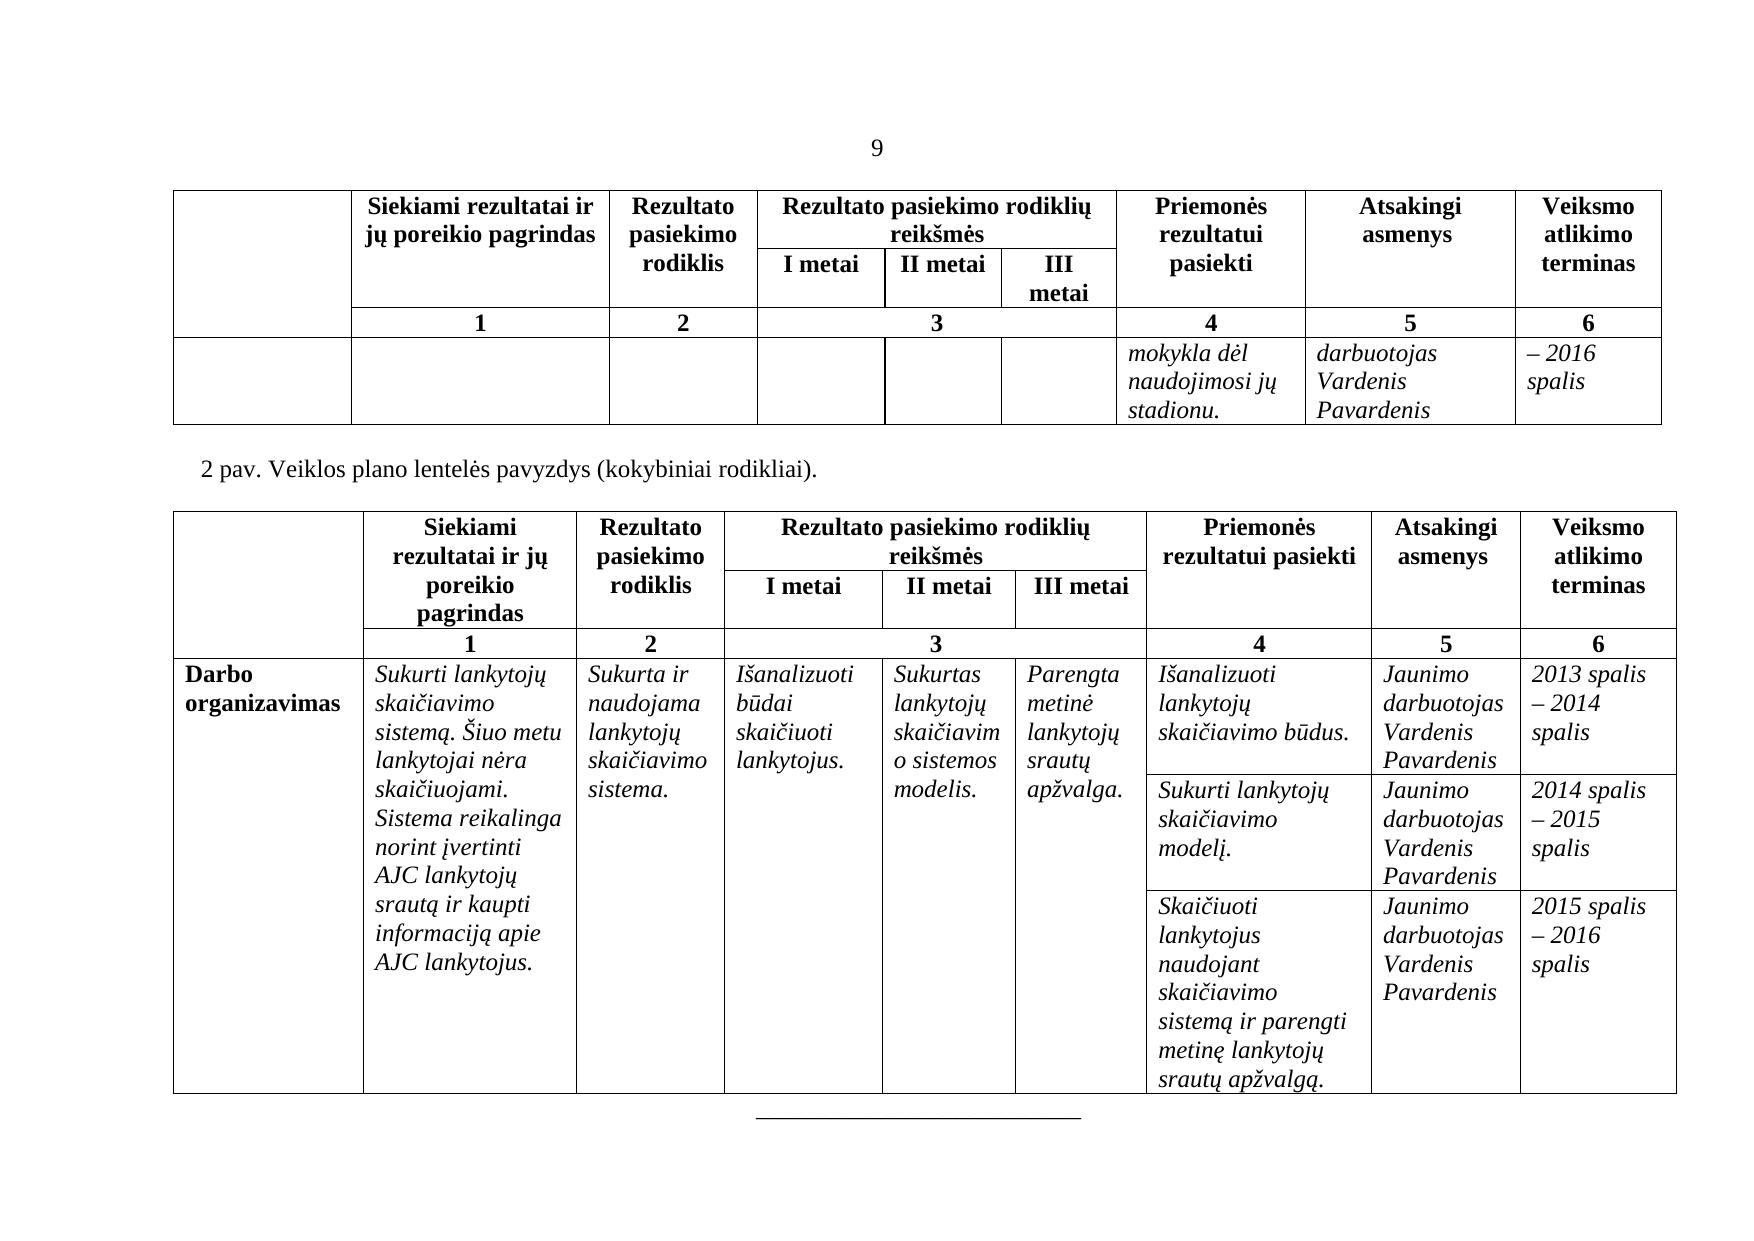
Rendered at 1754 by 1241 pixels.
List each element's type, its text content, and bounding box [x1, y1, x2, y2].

table_cell Jaunimo darbuotojas Vardenis Pavardenis [1372, 659, 1520, 774]
table_cell I metai [725, 571, 882, 628]
table_cell Skaičiuoti lankytojus naudojant skaičiavimo sistemą ir parengti metinę lankytojų srautų apžvalgą. [1147, 891, 1371, 1092]
table_cell III metai [1002, 249, 1116, 307]
table_cell II metai [886, 249, 1001, 307]
table_header Atsakingi asmenys [1372, 512, 1520, 628]
text 2 pav. Veiklos plano lentelės pavyzdys (kokybiniai rodikliai). [201, 454, 1636, 482]
table_cell Parengta metinė lankytojų srautų apžvalga. [1016, 659, 1146, 1092]
table_cell 4 [1147, 629, 1371, 658]
table_header [174, 512, 363, 658]
table_cell darbuotojas Vardenis Pavardenis [1306, 338, 1515, 424]
table_cell Sukurti lankytojų skaičiavimo sistemą. Šiuo metu lankytojai nėra skaičiuojami. Sistema reikalinga norint įvertinti AJC lankytojų srautą ir kaupti informaciją apie AJC lankytojus. [364, 659, 576, 1092]
table_cell [174, 338, 351, 424]
table_cell 3 [758, 308, 1116, 337]
table_cell Sukurta ir naudojama lankytojų skaičiavimo sistema. [577, 659, 724, 1092]
table_cell [610, 338, 757, 424]
table_cell III metai [1016, 571, 1146, 628]
table_cell 2015 spalis – 2016 spalis [1521, 891, 1676, 1092]
table_header Rezultato pasiekimo rodiklių reikšmės [725, 512, 1146, 570]
table_cell 1 [364, 629, 576, 658]
table_cell I metai [758, 249, 884, 307]
table_cell [352, 338, 609, 424]
table_header Siekiami rezultatai ir jų poreikio pagrindas [352, 191, 609, 307]
table_cell II metai [883, 571, 1015, 628]
table_header Veiksmo atlikimo terminas [1521, 512, 1676, 628]
table_cell 4 [1117, 308, 1305, 337]
table_cell 1 [352, 308, 609, 337]
table_cell mokykla dėl naudojimosi jų stadionu. [1117, 338, 1305, 424]
table_header Rezultato pasiekimo rodiklių reikšmės [758, 191, 1116, 248]
table_cell Sukurti lankytojų skaičiavimo modelį. [1147, 775, 1371, 890]
table_cell Jaunimo darbuotojas Vardenis Pavardenis [1372, 891, 1520, 1092]
table_cell 6 [1521, 629, 1676, 658]
table_cell 3 [725, 629, 1146, 658]
table_cell Sukurtas lankytojų skaičiavimo sistemos modelis. [883, 659, 1015, 1092]
table_cell Darbo organizavimas [174, 659, 363, 1092]
table_header Priemonės rezultatui pasiekti [1117, 191, 1305, 307]
table_header Siekiami rezultatai ir jų poreikio pagrindas [364, 512, 576, 628]
table_cell [1002, 338, 1116, 424]
table_header [174, 191, 351, 337]
table_cell Išanalizuoti būdai skaičiuoti lankytojus. [725, 659, 882, 1092]
text __________________________ [201, 1094, 1636, 1122]
table_cell 2 [610, 308, 757, 337]
table_header Veiksmo atlikimo terminas [1516, 191, 1661, 307]
table_cell [886, 338, 1001, 424]
table_cell 2013 spalis – 2014 spalis [1521, 659, 1676, 774]
table_cell [758, 338, 884, 424]
table_header Rezultato pasiekimo rodiklis [577, 512, 724, 628]
table_cell Išanalizuoti lankytojų skaičiavimo būdus. [1147, 659, 1371, 774]
table_cell – 2016 spalis [1516, 338, 1661, 424]
table_cell 2 [577, 629, 724, 658]
table_cell Jaunimo darbuotojas Vardenis Pavardenis [1372, 775, 1520, 890]
table_cell 5 [1372, 629, 1520, 658]
table_cell 6 [1516, 308, 1661, 337]
table_header Rezultato pasiekimo rodiklis [610, 191, 757, 307]
table_cell 5 [1306, 308, 1515, 337]
table_header Priemonės rezultatui pasiekti [1147, 512, 1371, 628]
table_cell 2014 spalis – 2015 spalis [1521, 775, 1676, 890]
table_header Atsakingi asmenys [1306, 191, 1515, 307]
